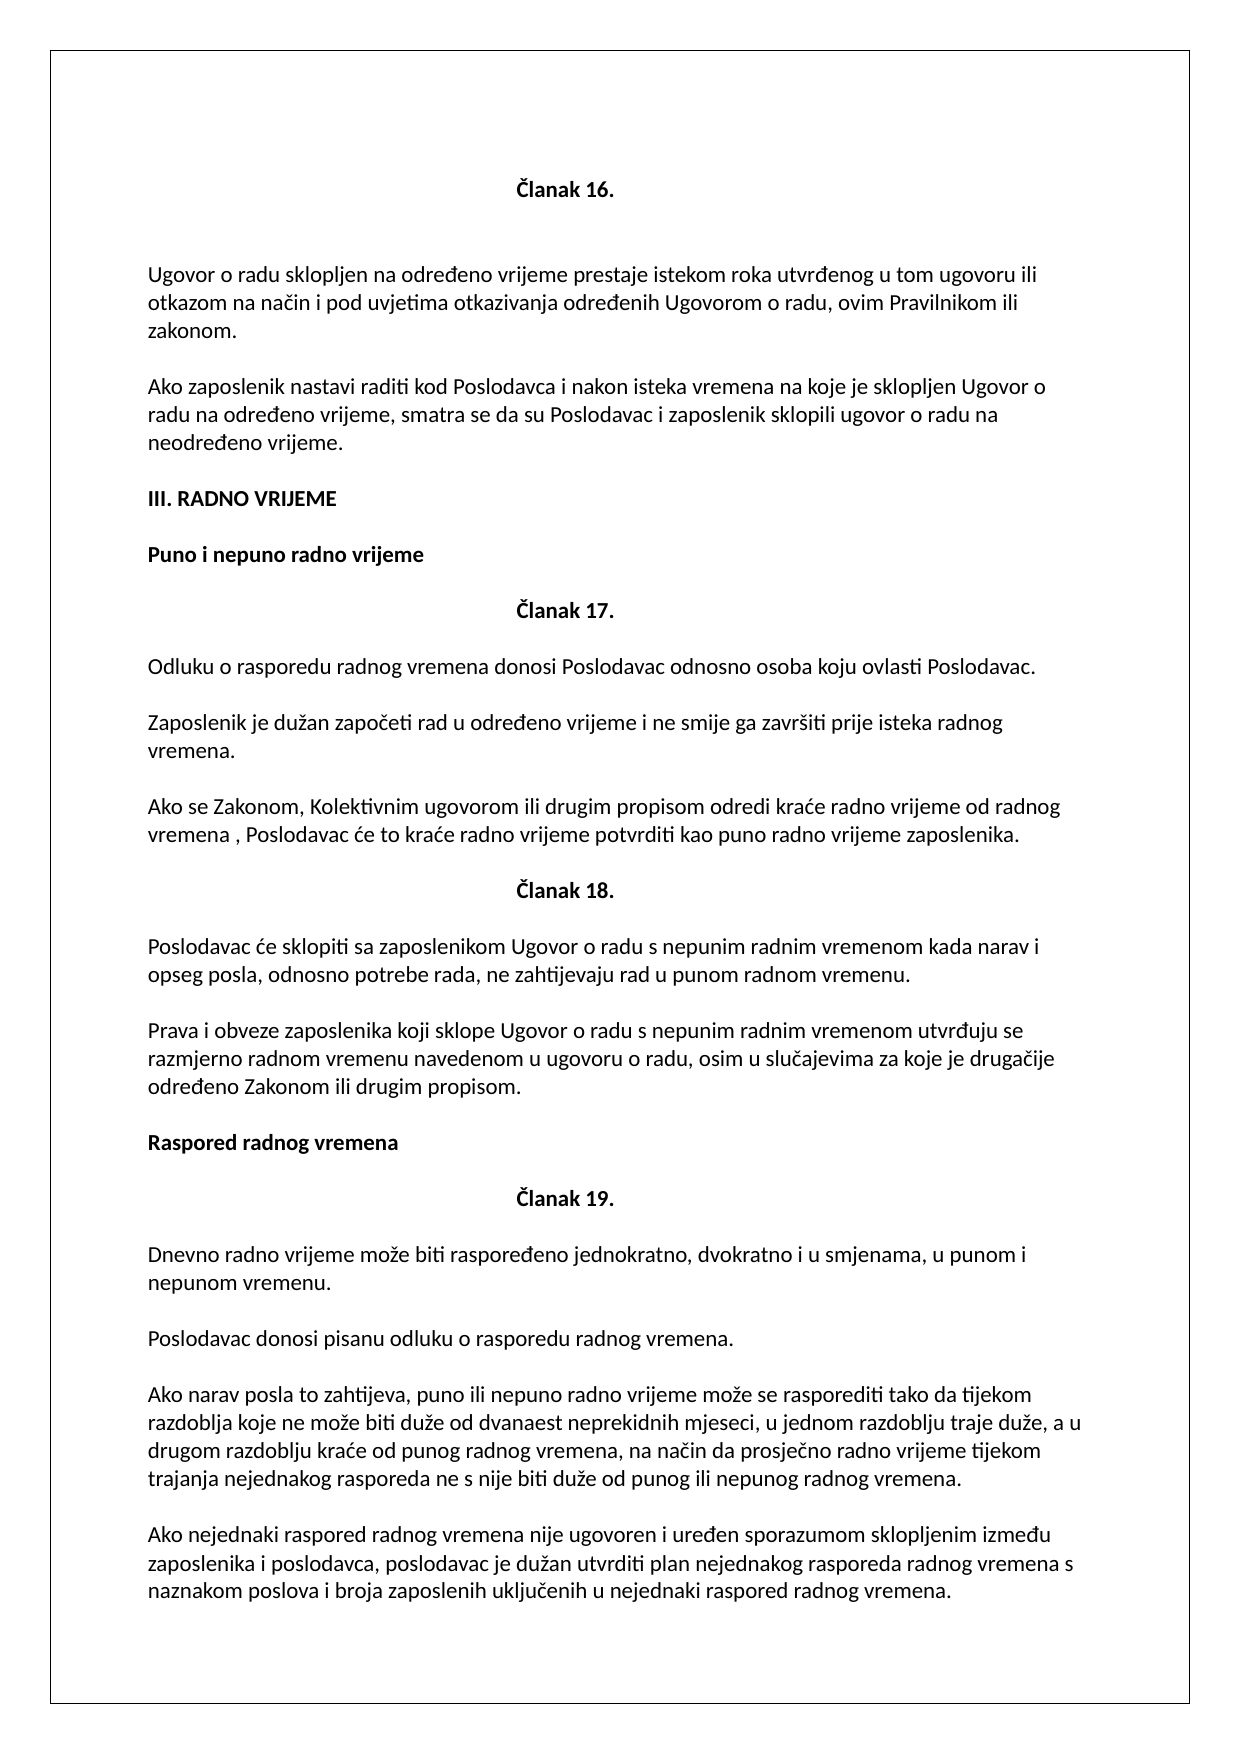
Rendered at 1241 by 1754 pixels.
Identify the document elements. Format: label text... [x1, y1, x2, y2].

text III. RADNO VRIJEME [148, 484, 1093, 512]
text Članak 19. [148, 1184, 1093, 1212]
text Ako se Zakonom, Kolektivnim ugovorom ili drugim propisom odredi kraće radno vrijeme od radnog vremena , Poslodavac će to kraće radno vrijeme potvrditi kao puno radno vrijeme zaposlenika. [148, 792, 1093, 848]
text Zaposlenik je dužan započeti rad u određeno vrijeme i ne smije ga završiti prije isteka radnog vremena. [148, 708, 1093, 764]
text Dnevno radno vrijeme može biti raspoređeno jednokratno, dvokratno i u smjenama, u punom i nepunom vremenu. [148, 1240, 1093, 1296]
text Ugovor o radu sklopljen na određeno vrijeme prestaje istekom roka utvrđenog u tom ugovoru ili otkazom na način i pod uvjetima otkazivanja određenih Ugovorom o radu, ovim Pravilnikom ili zakonom. [148, 260, 1093, 344]
text Odluku o rasporedu radnog vremena donosi Poslodavac odnosno osoba koju ovlasti Poslodavac. [148, 652, 1093, 680]
text Raspored radnog vremena [148, 1128, 1093, 1156]
text Prava i obveze zaposlenika koji sklope Ugovor o radu s nepunim radnim vremenom utvrđuju se razmjerno radnom vremenu navedenom u ugovoru o radu, osim u slučajevima za koje je drugačije određeno Zakonom ili drugim propisom. [148, 1016, 1093, 1100]
text Članak 17. [148, 596, 1093, 624]
text Poslodavac donosi pisanu odluku o rasporedu radnog vremena. [148, 1324, 1093, 1352]
text Ako zaposlenik nastavi raditi kod Poslodavca i nakon isteka vremena na koje je sklopljen Ugovor o radu na određeno vrijeme, smatra se da su Poslodavac i zaposlenik sklopili ugovor o radu na neodređeno vrijeme. [148, 372, 1093, 456]
text Članak 18. [148, 876, 1093, 904]
text Članak 16. [516, 176, 1093, 204]
text Puno i nepuno radno vrijeme [148, 540, 1093, 568]
text Ako nejednaki raspored radnog vremena nije ugovoren i uređen sporazumom sklopljenim između zaposlenika i poslodavca, poslodavac je dužan utvrditi plan nejednakog rasporeda radnog vremena s naznakom poslova i broja zaposlenih uključenih u nejednaki raspored radnog vremena. [148, 1521, 1093, 1605]
text Ako narav posla to zahtijeva, puno ili nepuno radno vrijeme može se rasporediti tako da tijekom razdoblja koje ne može biti duže od dvanaest neprekidnih mjeseci, u jednom razdoblju traje duže, a u drugom razdoblju kraće od punog radnog vremena, na način da prosječno radno vrijeme tijekom trajanja nejednakog rasporeda ne s nije biti duže od punog ili nepunog radnog vremena. [148, 1381, 1093, 1493]
text Poslodavac će sklopiti sa zaposlenikom Ugovor o radu s nepunim radnim vremenom kada narav i opseg posla, odnosno potrebe rada, ne zahtijevaju rad u punom radnom vremenu. [148, 932, 1093, 988]
